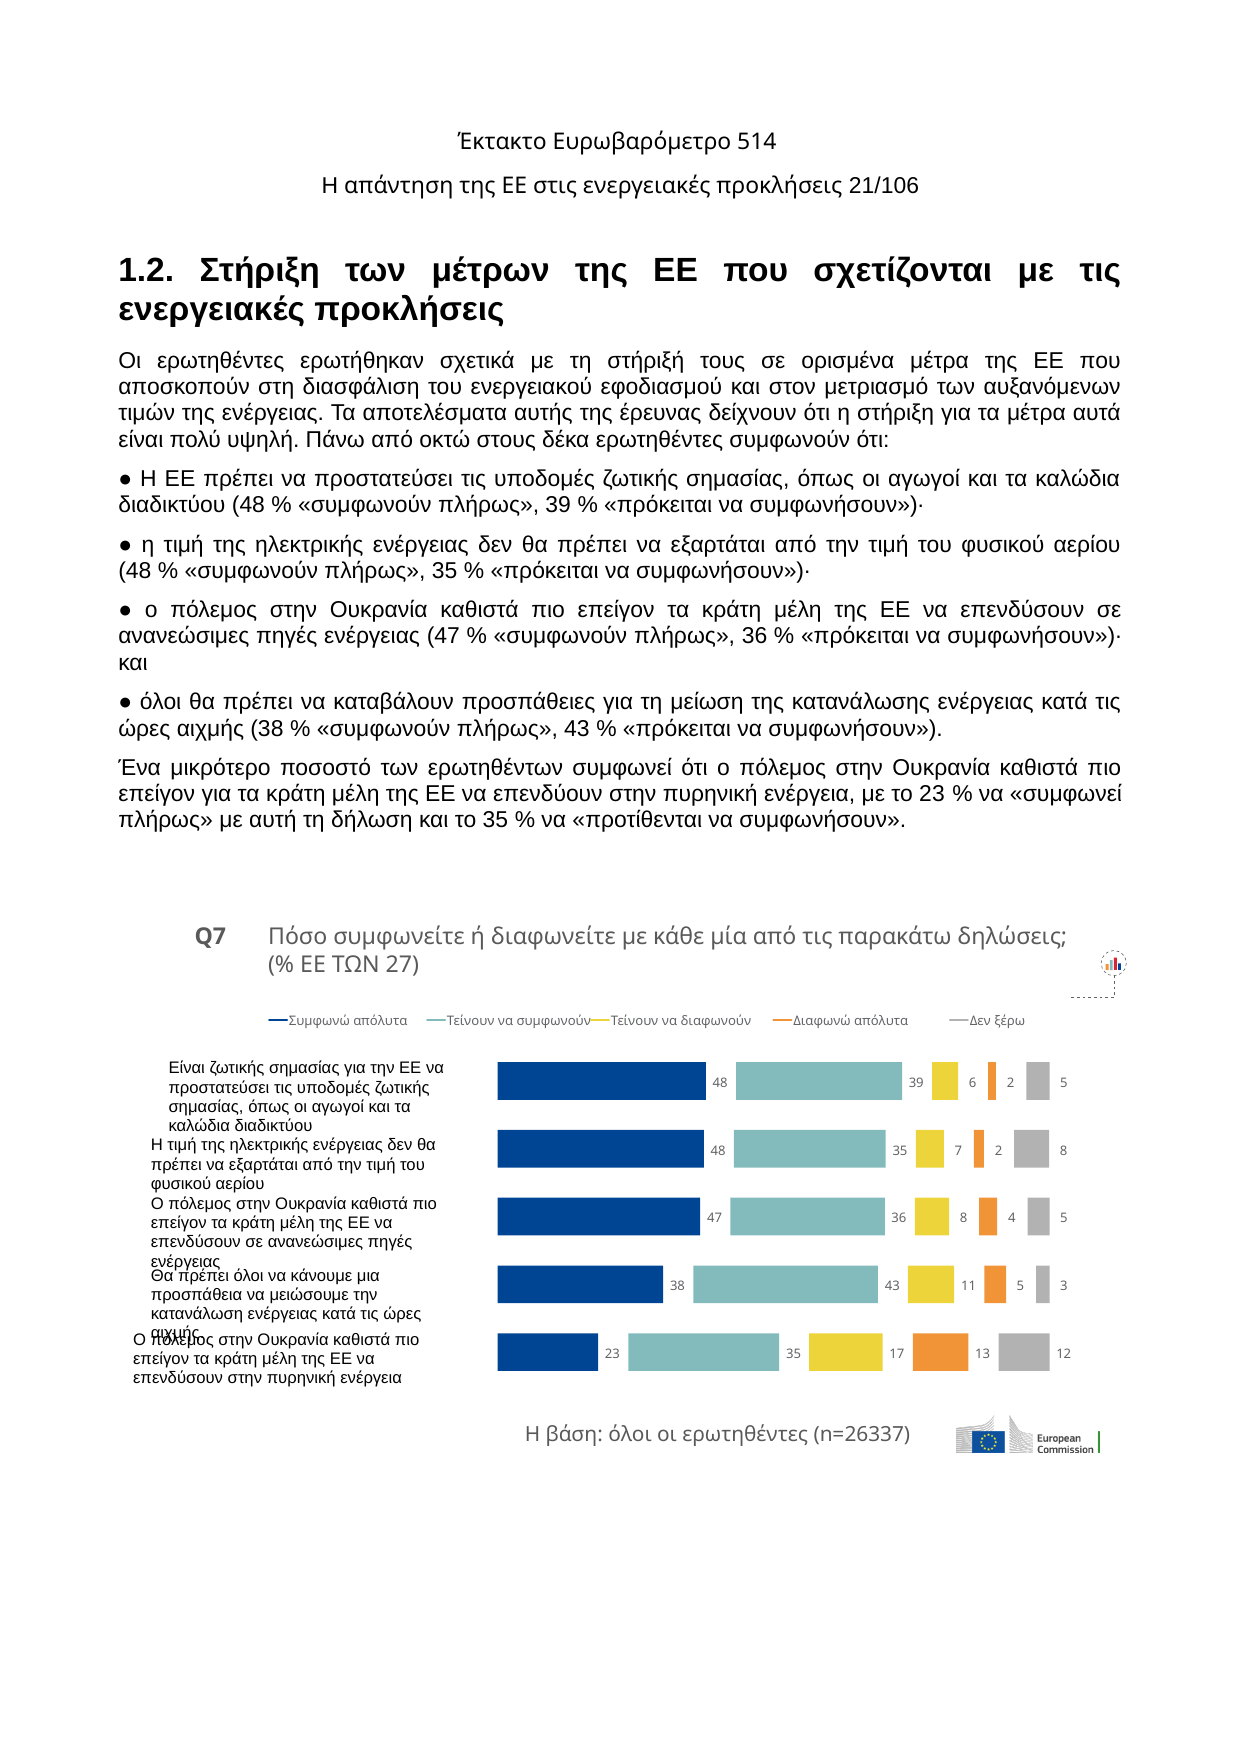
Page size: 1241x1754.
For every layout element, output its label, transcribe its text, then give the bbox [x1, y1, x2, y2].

text ● ο πόλεμος στην Ουκρανία καθιστά πιο επείγον τα κράτη μέλη της ΕΕ να επενδύσουν σε ανανεώσιμες πηγές ενέργειας (47 % «συμφωνούν πλήρως», 36 % «πρόκειται να συμφωνήσουν»)· και [118, 596, 1122, 675]
picture [956, 1415, 1100, 1453]
text ● όλοι θα πρέπει να καταβάλουν προσπάθειες για τη μείωση της κατανάλωσης ενέργειας κατά τις ώρες αιχμής (38 % «συμφωνούν πλήρως», 43 % «πρόκειται να συμφωνήσουν»). [118, 688, 1122, 741]
text Οι ερωτηθέντες ερωτήθηκαν σχετικά με τη στήριξή τους σε ορισμένα μέτρα της ΕΕ που αποσκοπούν στη διασφάλιση του ενεργειακού εφοδιασμού και στον μετριασμό των αυξανόμενων τιμών της ενέργειας. Τα αποτελέσματα αυτής της έρευνας δείχνουν ότι η στήριξη για τα μέτρα αυτά είναι πολύ υψηλή. Πάνω από οκτώ στους δέκα ερωτηθέντες συμφωνούν ότι: [118, 347, 1122, 452]
subtitle 1.2. Στήριξη των μέτρων της ΕΕ που σχετίζονται με τις ενεργειακές προκλήσεις [118, 250, 1122, 328]
text ● η τιμή της ηλεκτρικής ενέργειας δεν θα πρέπει να εξαρτάται από την τιμή του φυσικού αερίου (48 % «συμφωνούν πλήρως», 35 % «πρόκειται να συμφωνήσουν»)· [118, 531, 1122, 583]
text ● Η ΕΕ πρέπει να προστατεύσει τις υποδομές ζωτικής σημασίας, όπως οι αγωγοί και τα καλώδια διαδικτύου (48 % «συμφωνούν πλήρως», 39 % «πρόκειται να συμφωνήσουν»)· [118, 465, 1122, 518]
text Ένα μικρότερο ποσοστό των ερωτηθέντων συμφωνεί ότι ο πόλεμος στην Ουκρανία καθιστά πιο επείγον για τα κράτη μέλη της ΕΕ να επενδύουν στην πυρηνική ενέργεια, με το 23 % να «συμφωνεί πλήρως» με αυτή τη δήλωση και το 35 % να «προτίθενται να συμφωνήσουν». [118, 754, 1122, 833]
